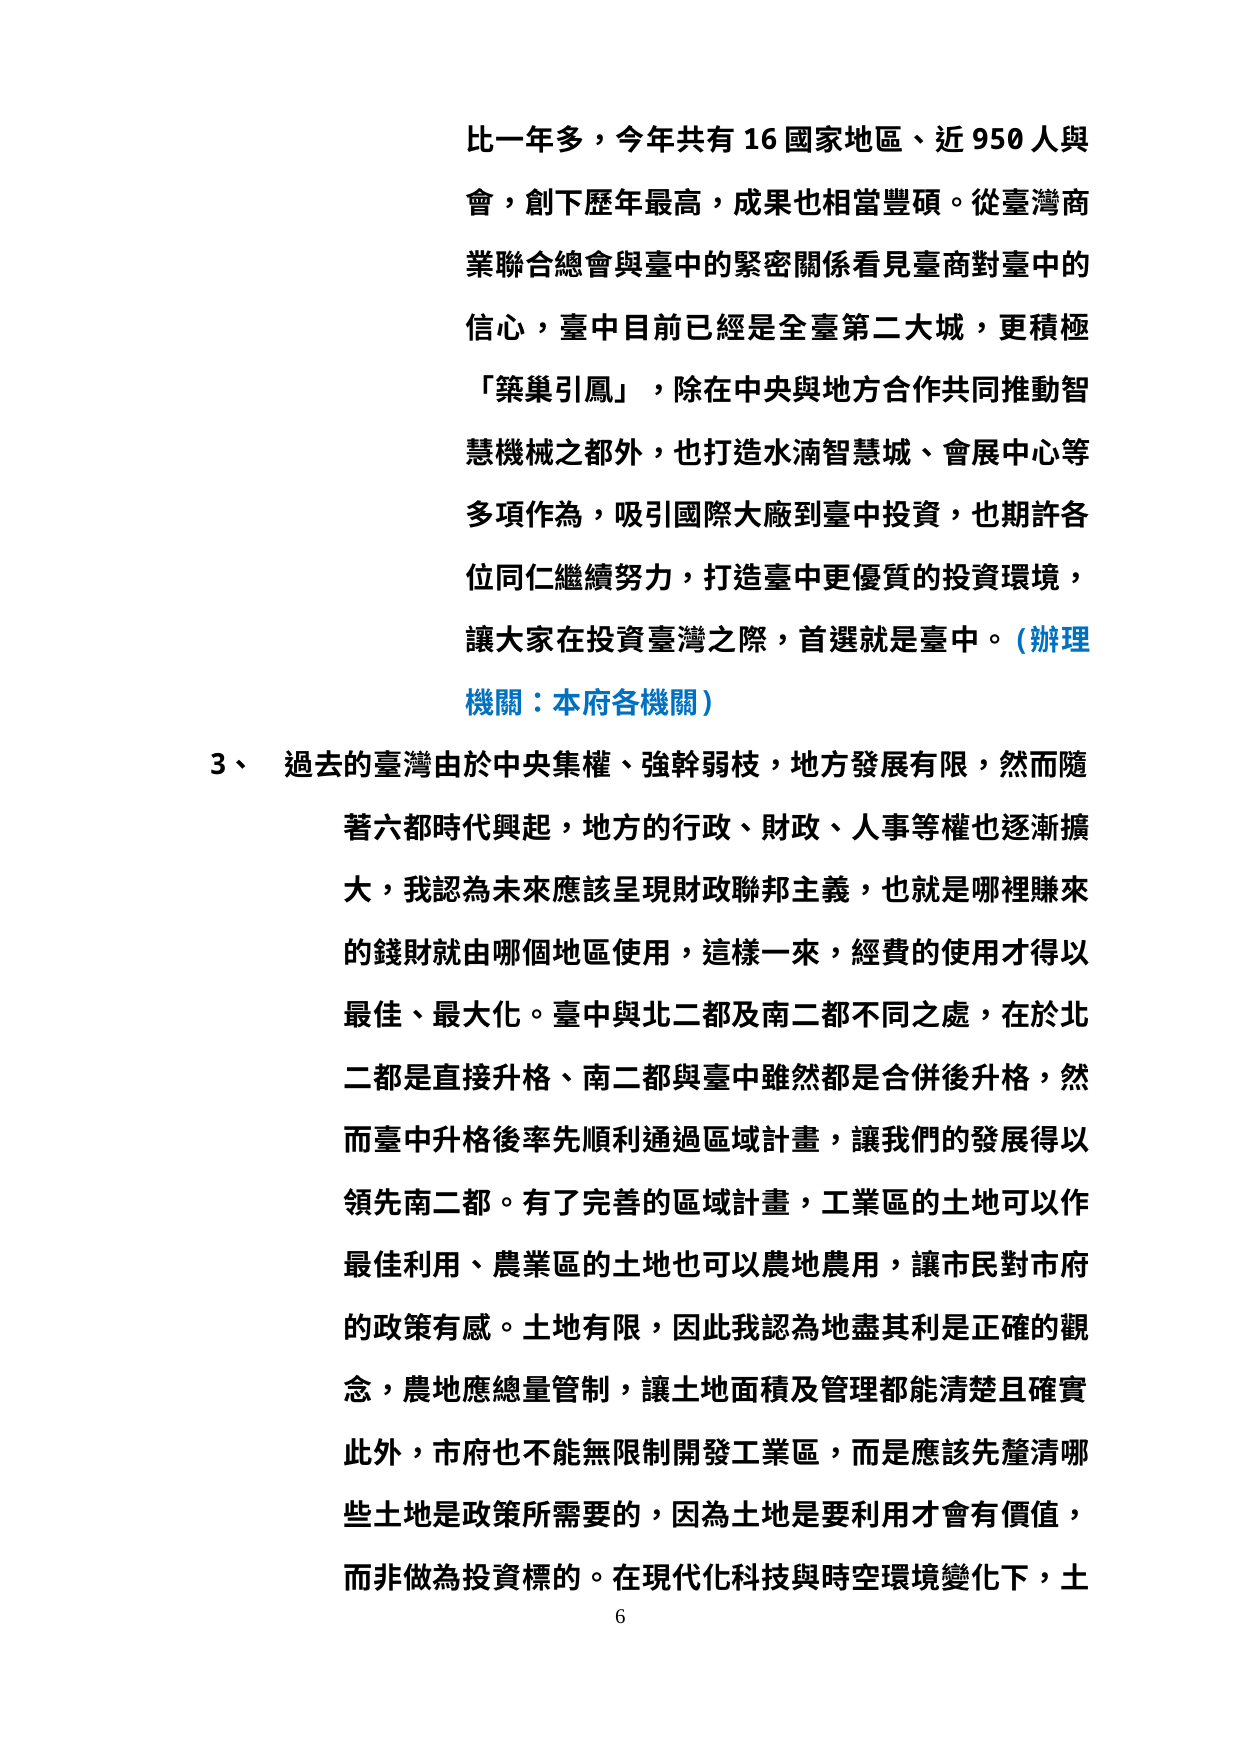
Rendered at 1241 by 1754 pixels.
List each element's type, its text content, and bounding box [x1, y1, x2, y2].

list 比一年多，今年共有16國家地區、近950人與會，創下歷年最高，成果也相當豐碩。從臺灣商業聯合總會與臺中的緊密關係看見臺商對臺中的信心，臺中目前已經是全臺第二大城，更積極「築巢引鳳」，除在中央與地方合作共同推動智慧機械之都外，也打造水湳智慧城、會展中心等多項作為，吸引國際大廠到臺中投資，也期許各位同仁繼續努力，打造臺中更優質的投資環境，讓大家在投資臺灣之際，首選就是臺中。(辦理機關：本府各機關) [357, 96, 1090, 721]
list 過去的臺灣由於中央集權、強幹弱枝，地方發展有限，然而隨著六都時代興起，地方的行政、財政、人事等權也逐漸擴大，我認為未來應該呈現財政聯邦主義，也就是哪裡賺來的錢財就由哪個地區使用，這樣一來，經費的使用才得以最佳、最大化。臺中與北二都及南二都不同之處，在於北二都是直接升格、南二都與臺中雖然都是合併後升格，然而臺中升格後率先順利通過區域計畫，讓我們的發展得以領先南二都。有了完善的區域計畫，工業區的土地可以作最佳利用、農業區的土地也可以農地農用，讓市民對市府的政策有感。土地有限，因此我認為地盡其利是正確的觀念，農地應總量管制，讓土地面積及管理都能清楚且確實，此外，市府也不能無限制開發工業區，而是應該先釐清哪些土地是政策所需要的，因為土地是要利用才會有價值，而非做為投資標的。在現代化科技與時空環境變化下，土地政策要能對應城市經濟產業發展，也因此我們需與中央產業政策對接，過去的概念是工業區不能有其他功能，但今非昔比，工業區應能與周邊環境需求結合，以豐富專案為例，它與新農業、康健產業結合進行整體招商，如此一來產業才有群聚效應，讓工業園區有設備、服務、研發人才等，才是對土地最好的利用。由市府對臺中土地的開發與利用可看到進步的臺中與認真的團隊，臺中經濟要發展，百業才會發展，藉由產業園區開發築巢引鳳並提升土地、交通、水電、生活機能等各種條件，才能吸引大家到臺中投資。此外，由於土地利用需立體化，因此針對工廠比鄰的非都土地，可優先幫助這些企業擴張，同時嚴格拆除農業區違章工廠，讓農地農用，畢竟維護國土完整應是沒有妥協空間的。 (辦理機關：本府各機關) [209, 721, 1090, 1596]
